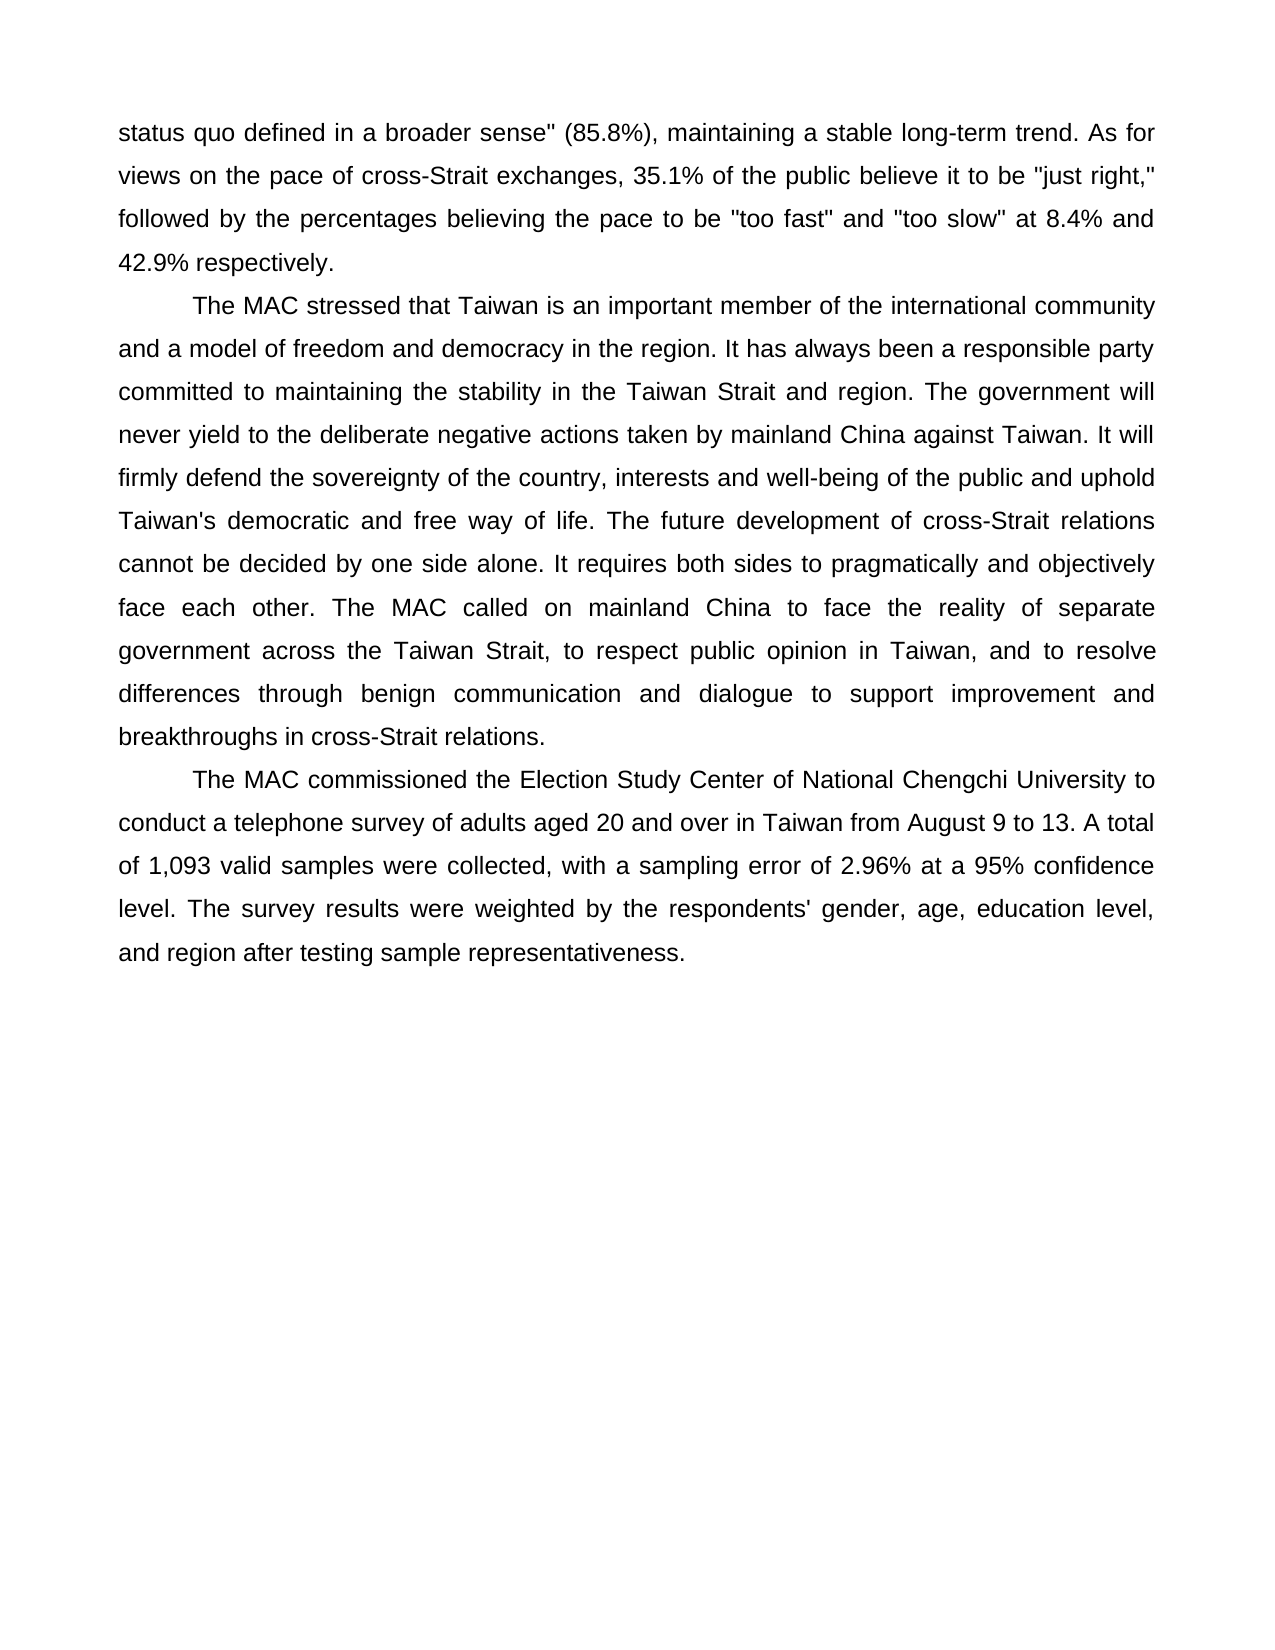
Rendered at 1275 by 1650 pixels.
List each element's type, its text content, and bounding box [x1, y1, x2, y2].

text status quo defined in a broader sense" (85.8%), maintaining a stable long-term trend. As for views on the pace of cross-Strait exchanges, 35.1% of the public believe it to be "just right," followed by the percentages believing the pace to be "too fast" and "too slow" at 8.4% and 42.9% respectively. [118, 118, 1157, 276]
text The MAC commissioned the Election Study Center of National Chengchi University to conduct a telephone survey of adults aged 20 and over in Taiwan from August 9 to 13. A total of 1,093 valid samples were collected, with a sampling error of 2.96% at a 95% confidence level. The survey results were weighted by the respondents' gender, age, education level, and region after testing sample representativeness. [118, 765, 1157, 966]
text The MAC stressed that Taiwan is an important member of the international community and a model of freedom and democracy in the region. It has always been a responsible party committed to maintaining the stability in the Taiwan Strait and region. The government will never yield to the deliberate negative actions taken by mainland China against Taiwan. It will firmly defend the sovereignty of the country, interests and well-being of the public and uphold Taiwan's democratic and free way of life. The future development of cross-Strait relations cannot be decided by one side alone. It requires both sides to pragmatically and objectively face each other. The MAC called on mainland China to face the reality of separate government across the Taiwan Strait, to respect public opinion in Taiwan, and to resolve differences through benign communication and dialogue to support improvement and breakthroughs in cross-Strait relations. [118, 291, 1157, 751]
